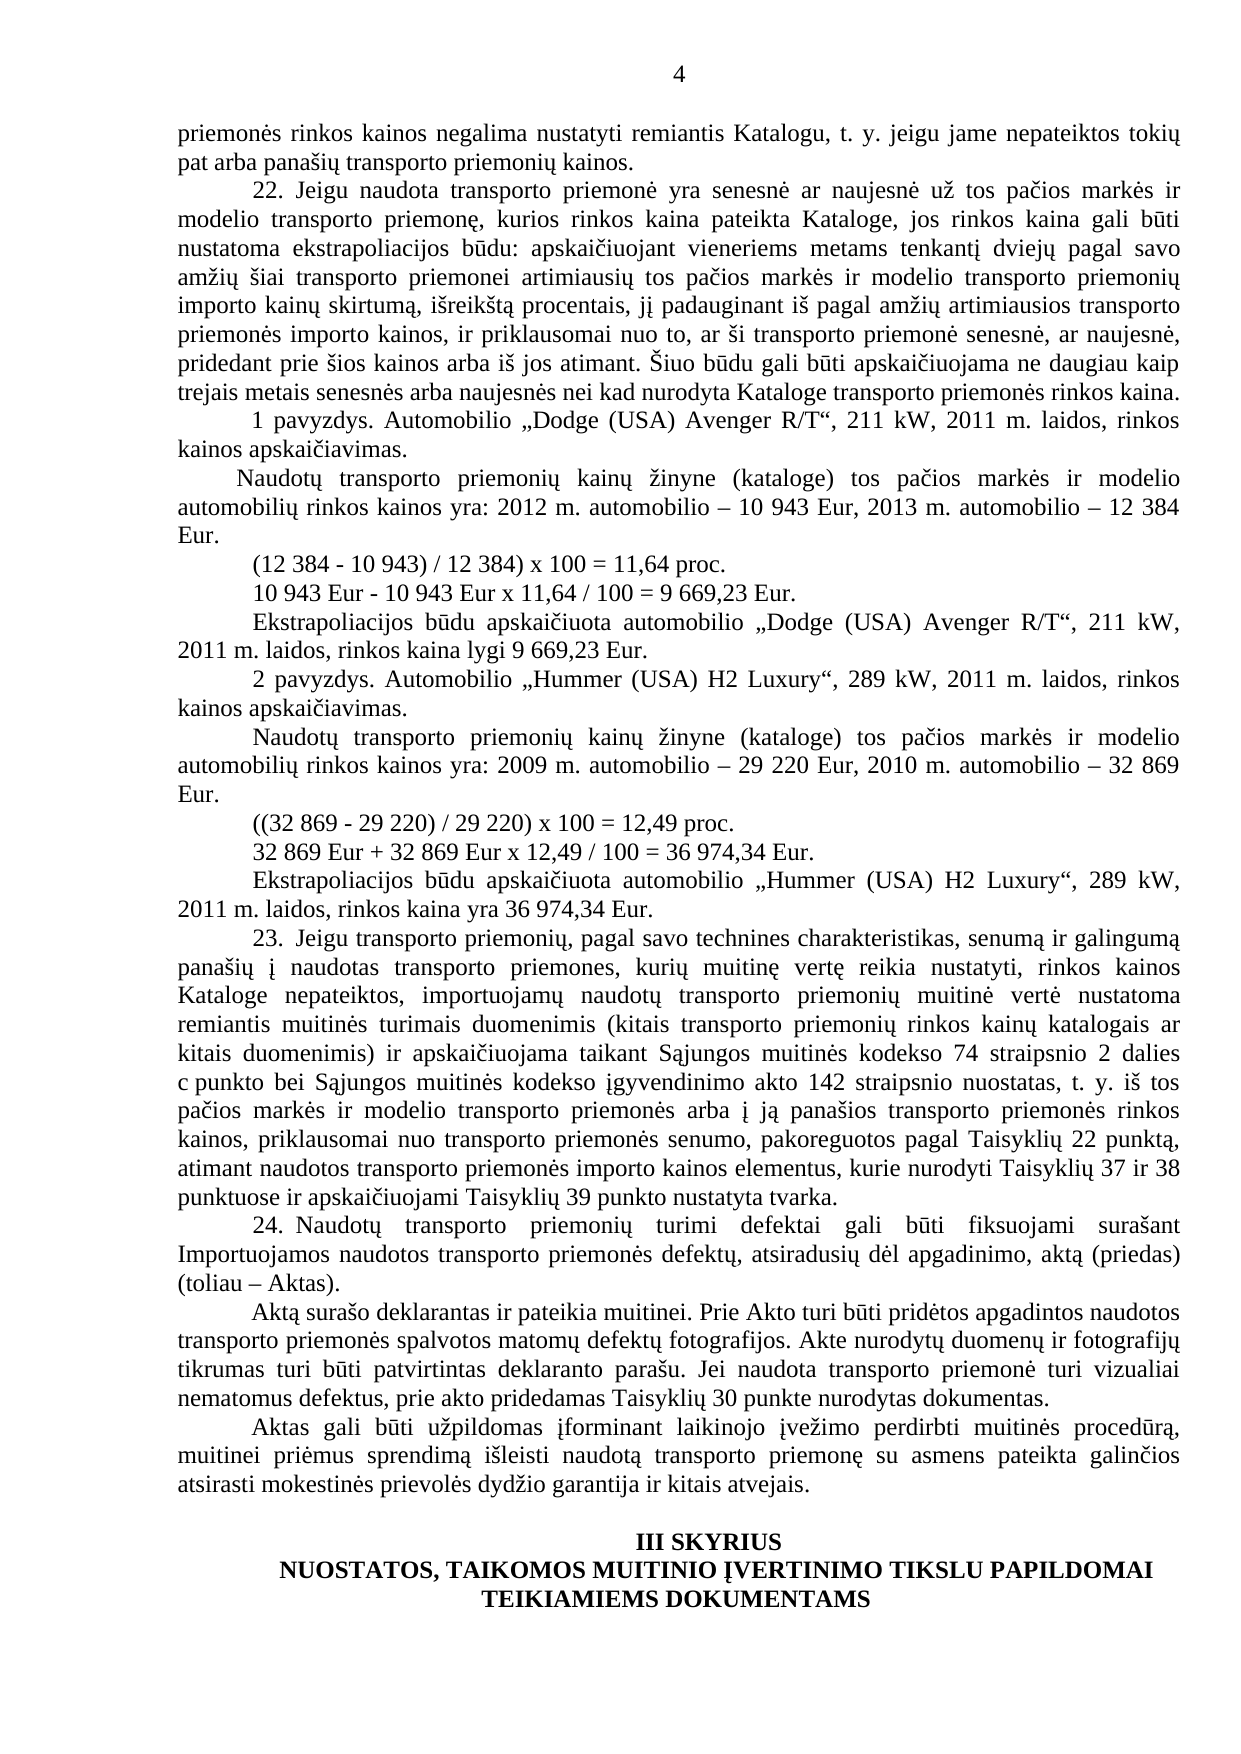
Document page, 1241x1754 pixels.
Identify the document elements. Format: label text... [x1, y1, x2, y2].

text III SKYRIUS [177, 1527, 1181, 1556]
text Ekstrapoliacijos būdu apskaičiuota automobilio „Hummer (USA) H2 Luxury“, 289 kW, 2011 m. laidos, rinkos kaina yra 36 974,34 Eur. [177, 866, 1181, 923]
text 1 pavyzdys. Automobilio „Dodge (USA) Avenger R/T“, 211 kW, 2011 m. laidos, rinkos kainos apskaičiavimas. [177, 406, 1181, 463]
text 23. Jeigu transporto priemonių, pagal savo technines charakteristikas, senumą ir galingumą panašių į naudotas transporto priemones, kurių muitinę vertę reikia nustatyti, rinkos kainos Kataloge nepateiktos, importuojamų naudotų transporto priemonių muitinė vertė nustatoma remiantis muitinės turimais duomenimis (kitais transporto priemonių rinkos kainų katalogais ar kitais duomenimis) ir apskaičiuojama taikant Sąjungos muitinės kodekso 74 straipsnio 2 dalies c punkto bei Sąjungos muitinės kodekso įgyvendinimo akto 142 straipsnio nuostatas, t. y. iš tos pačios markės ir modelio transporto priemonės arba į ją panašios transporto priemonės rinkos kainos, priklausomai nuo transporto priemonės senumo, pakoreguotos pagal Taisyklių 22 punktą, atimant naudotos transporto priemonės importo kainos elementus, kurie nurodyti Taisyklių 37 ir 38 punktuose ir apskaičiuojami Taisyklių 39 punkto nustatyta tvarka. [177, 923, 1181, 1211]
text 22. Jeigu naudota transporto priemonė yra senesnė ar naujesnė už tos pačios markės ir modelio transporto priemonę, kurios rinkos kaina pateikta Kataloge, jos rinkos kaina gali būti nustatoma ekstrapoliacijos būdu: apskaičiuojant vieneriems metams tenkantį dviejų pagal savo amžių šiai transporto priemonei artimiausių tos pačios markės ir modelio transporto priemonių importo kainų skirtumą, išreikštą procentais, jį padauginant iš pagal amžių artimiausios transporto priemonės importo kainos, ir priklausomai nuo to, ar ši transporto priemonė senesnė, ar naujesnė, pridedant prie šios kainos arba iš jos atimant. Šiuo būdu gali būti apskaičiuojama ne daugiau kaip trejais metais senesnės arba naujesnės nei kad nurodyta Kataloge transporto priemonės rinkos kaina. [177, 176, 1181, 406]
text priemonės rinkos kainos negalima nustatyti remiantis Katalogu, t. y. jeigu jame nepateiktos tokių pat arba panašių transporto priemonių kainos. [177, 118, 1181, 176]
text Naudotų transporto priemonių kainų žinyne (kataloge) tos pačios markės ir modelio automobilių rinkos kainos yra: 2012 m. automobilio – 10 943 Eur, 2013 m. automobilio – 12 384 Eur. [177, 463, 1181, 549]
text NUOSTATOS, TAIKOMOS MUITINIO ĮVERTINIMO TIKSLU PAPILDOMAI TEIKIAMIEMS DOKUMENTAMS [177, 1556, 1181, 1613]
text Aktą surašo deklarantas ir pateikia muitinei. Prie Akto turi būti pridėtos apgadintos naudotos transporto priemonės spalvotos matomų defektų fotografijos. Akte nurodytų duomenų ir fotografijų tikrumas turi būti patvirtintas deklaranto parašu. Jei naudota transporto priemonė turi vizualiai nematomus defektus, prie akto pridedamas Taisyklių 30 punkte nurodytas dokumentas. [177, 1297, 1181, 1412]
text 32 869 Eur + 32 869 Eur x 12,49 / 100 = 36 974,34 Eur. [177, 837, 1181, 866]
text 2 pavyzdys. Automobilio „Hummer (USA) H2 Luxury“, 289 kW, 2011 m. laidos, rinkos kainos apskaičiavimas. [177, 664, 1181, 722]
text Ekstrapoliacijos būdu apskaičiuota automobilio „Dodge (USA) Avenger R/T“, 211 kW, 2011 m. laidos, rinkos kaina lygi 9 669,23 Eur. [177, 607, 1181, 664]
text Aktas gali būti užpildomas įforminant laikinojo įvežimo perdirbti muitinės procedūrą, muitinei priėmus sprendimą išleisti naudotą transporto priemonę su asmens pateikta galinčios atsirasti mokestinės prievolės dydžio garantija ir kitais atvejais. [177, 1412, 1181, 1498]
text (12 384 - 10 943) / 12 384) x 100 = 11,64 proc. [177, 549, 1181, 578]
text ((32 869 - 29 220) / 29 220) x 100 = 12,49 proc. [177, 808, 1181, 837]
text 10 943 Eur - 10 943 Eur x 11,64 / 100 = 9 669,23 Eur. [177, 578, 1181, 607]
text Naudotų transporto priemonių kainų žinyne (kataloge) tos pačios markės ir modelio automobilių rinkos kainos yra: 2009 m. automobilio – 29 220 Eur, 2010 m. automobilio – 32 869 Eur. [177, 722, 1181, 808]
text 24. Naudotų transporto priemonių turimi defektai gali būti fiksuojami surašant Importuojamos naudotos transporto priemonės defektų, atsiradusių dėl apgadinimo, aktą (priedas) (toliau – Aktas). [177, 1211, 1181, 1297]
